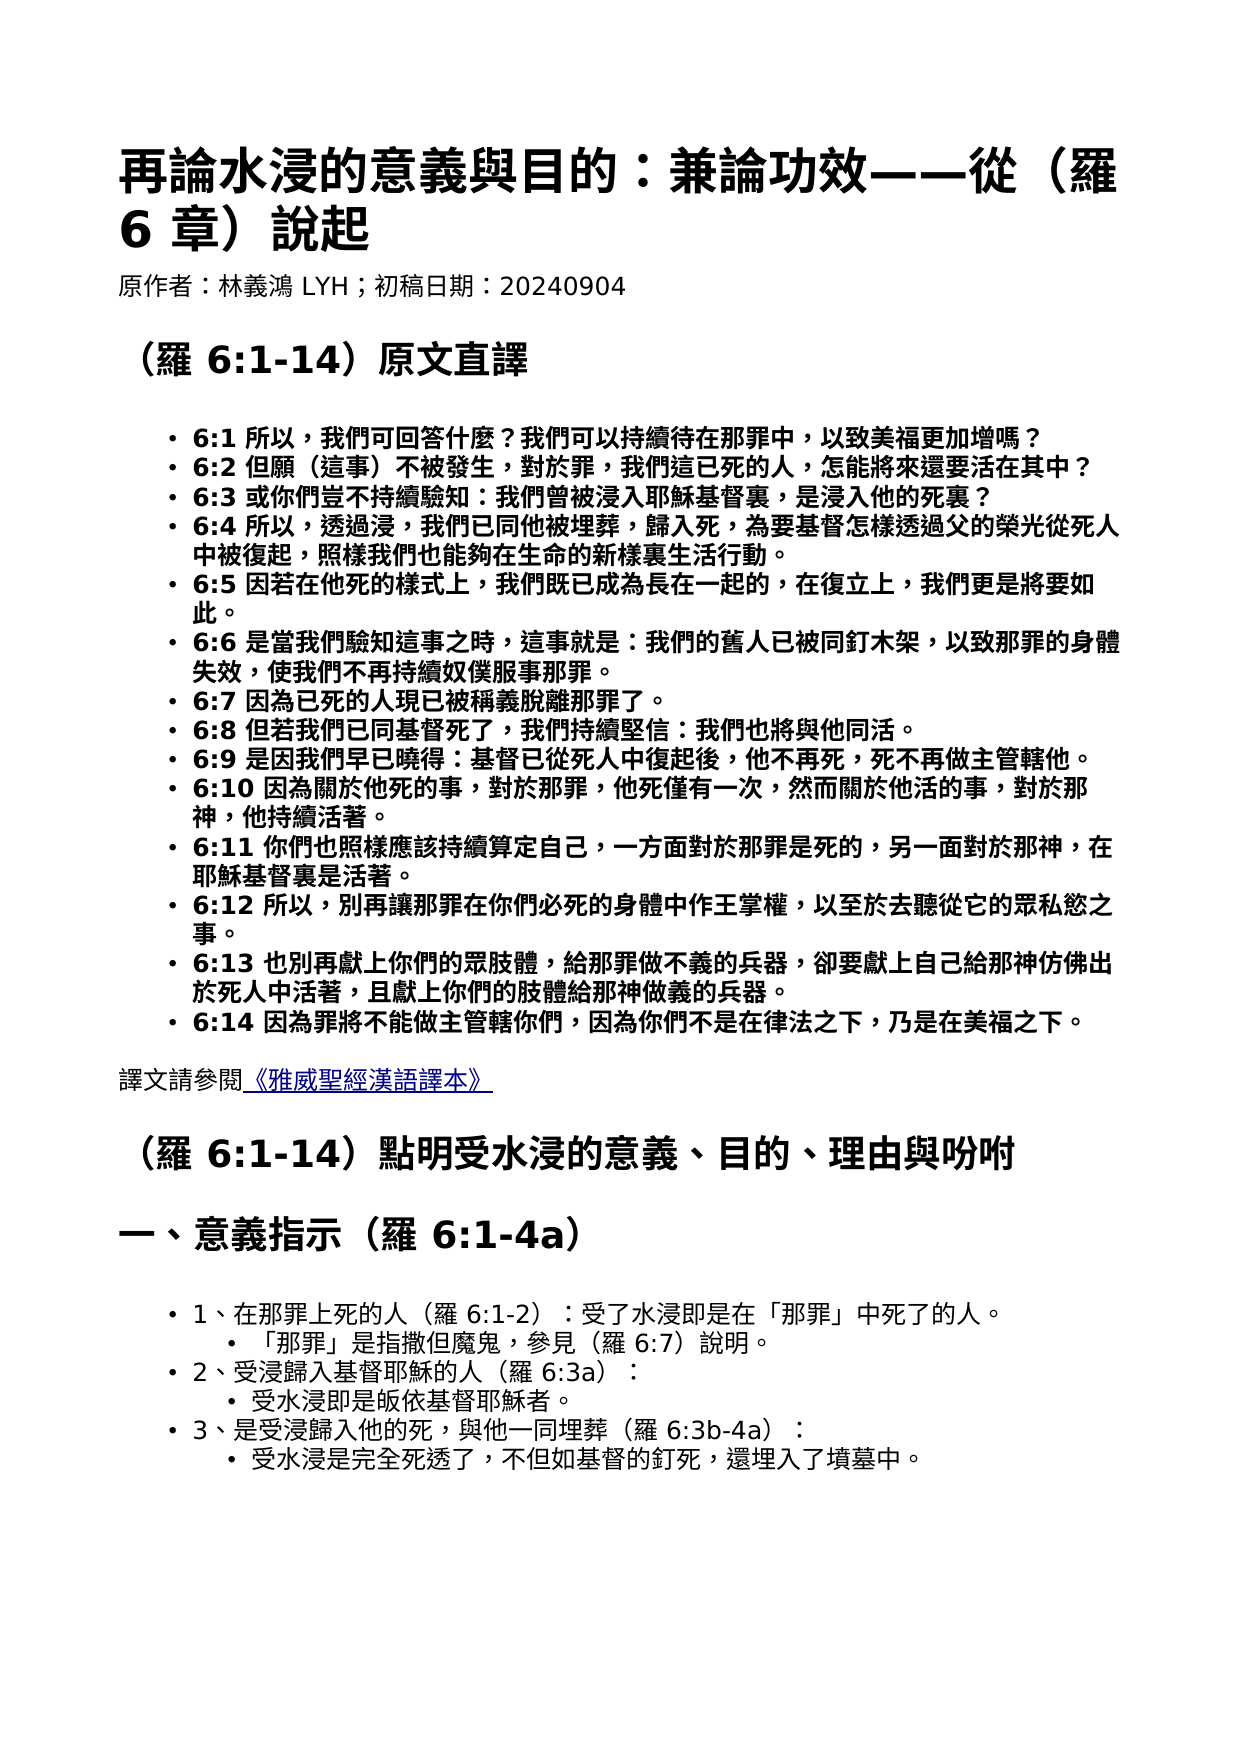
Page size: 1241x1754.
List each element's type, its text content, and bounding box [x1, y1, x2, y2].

subtitle （羅 6:1-14）原文直譯 [118, 339, 1122, 382]
list 6:10 因為關於他死的事，對於那罪，他死僅有一次，然而關於他活的事，對於那神，他持續活著。 [177, 774, 1122, 833]
list 6:9 是因我們早已曉得：基督已從死人中復起後，他不再死，死不再做主管轄他。 [177, 745, 1122, 774]
list 6:2 但願（這事）不被發生，對於罪，我們這已死的人，怎能將來還要活在其中？ [177, 453, 1122, 483]
list 6:12 所以，別再讓那罪在你們必死的身體中作王掌權，以至於去聽從它的眾私慾之事。 [177, 891, 1122, 949]
list 6:14 因為罪將不能做主管轄你們，因為你們不是在律法之下，乃是在美福之下。 [177, 1008, 1122, 1037]
subtitle 一、意義指示（羅 6:1-4a） [118, 1214, 1122, 1258]
list 6:13 也別再獻上你們的眾肢體，給那罪做不義的兵器，卻要獻上自己給那神仿佛出於死人中活著，且獻上你們的肢體給那神做義的兵器。 [177, 949, 1122, 1008]
list 6:1 所以，我們可回答什麼？我們可以持續待在那罪中，以致美福更加增嗎？ [177, 424, 1122, 453]
subtitle （羅 6:1-14）點明受水浸的意義、目的、理由與吩咐 [118, 1133, 1122, 1177]
list 3、是受浸歸入他的死，與他一同埋葬（羅 6:3b-4a）： [177, 1416, 1122, 1446]
list 1、在那罪上死的人（羅 6:1-2）：受了水浸即是在「那罪」中死了的人。 [177, 1300, 1122, 1329]
subtitle 再論水浸的意義與目的：兼論功效——從（羅 6 章）說起 [118, 143, 1122, 259]
text 譯文請參閱《雅威聖經漢語譯本》 [118, 1066, 1122, 1096]
list 受水浸是完全死透了，不但如基督的釘死，還埋入了墳墓中。 [236, 1446, 1122, 1475]
text 原作者：林義鴻 LYH；初稿日期：20240904 [118, 272, 1122, 301]
list 6:11 你們也照樣應該持續算定自己，一方面對於那罪是死的，另一面對於那神，在耶穌基督裏是活著。 [177, 833, 1122, 891]
list 「那罪」是指撒但魔鬼，參見（羅 6:7）說明。 [236, 1329, 1122, 1358]
list 2、受浸歸入基督耶穌的人（羅 6:3a）： [177, 1358, 1122, 1387]
list 6:5 因若在他死的樣式上，我們既已成為長在一起的，在復立上，我們更是將要如此。 [177, 570, 1122, 628]
list 6:7 因為已死的人現已被稱義脫離那罪了。 [177, 687, 1122, 716]
list 6:4 所以，透過浸，我們已同他被埋葬，歸入死，為要基督怎樣透過父的榮光從死人中被復起，照樣我們也能夠在生命的新樣裏生活行動。 [177, 512, 1122, 570]
list 6:8 但若我們已同基督死了，我們持續堅信：我們也將與他同活。 [177, 716, 1122, 745]
list 受水浸即是皈依基督耶穌者。 [236, 1387, 1122, 1416]
list 6:3 或你們豈不持續驗知：我們曾被浸入耶穌基督裏，是浸入他的死裏？ [177, 483, 1122, 512]
list 6:6 是當我們驗知這事之時，這事就是：我們的舊人已被同釘木架，以致那罪的身體失效，使我們不再持續奴僕服事那罪。 [177, 628, 1122, 687]
